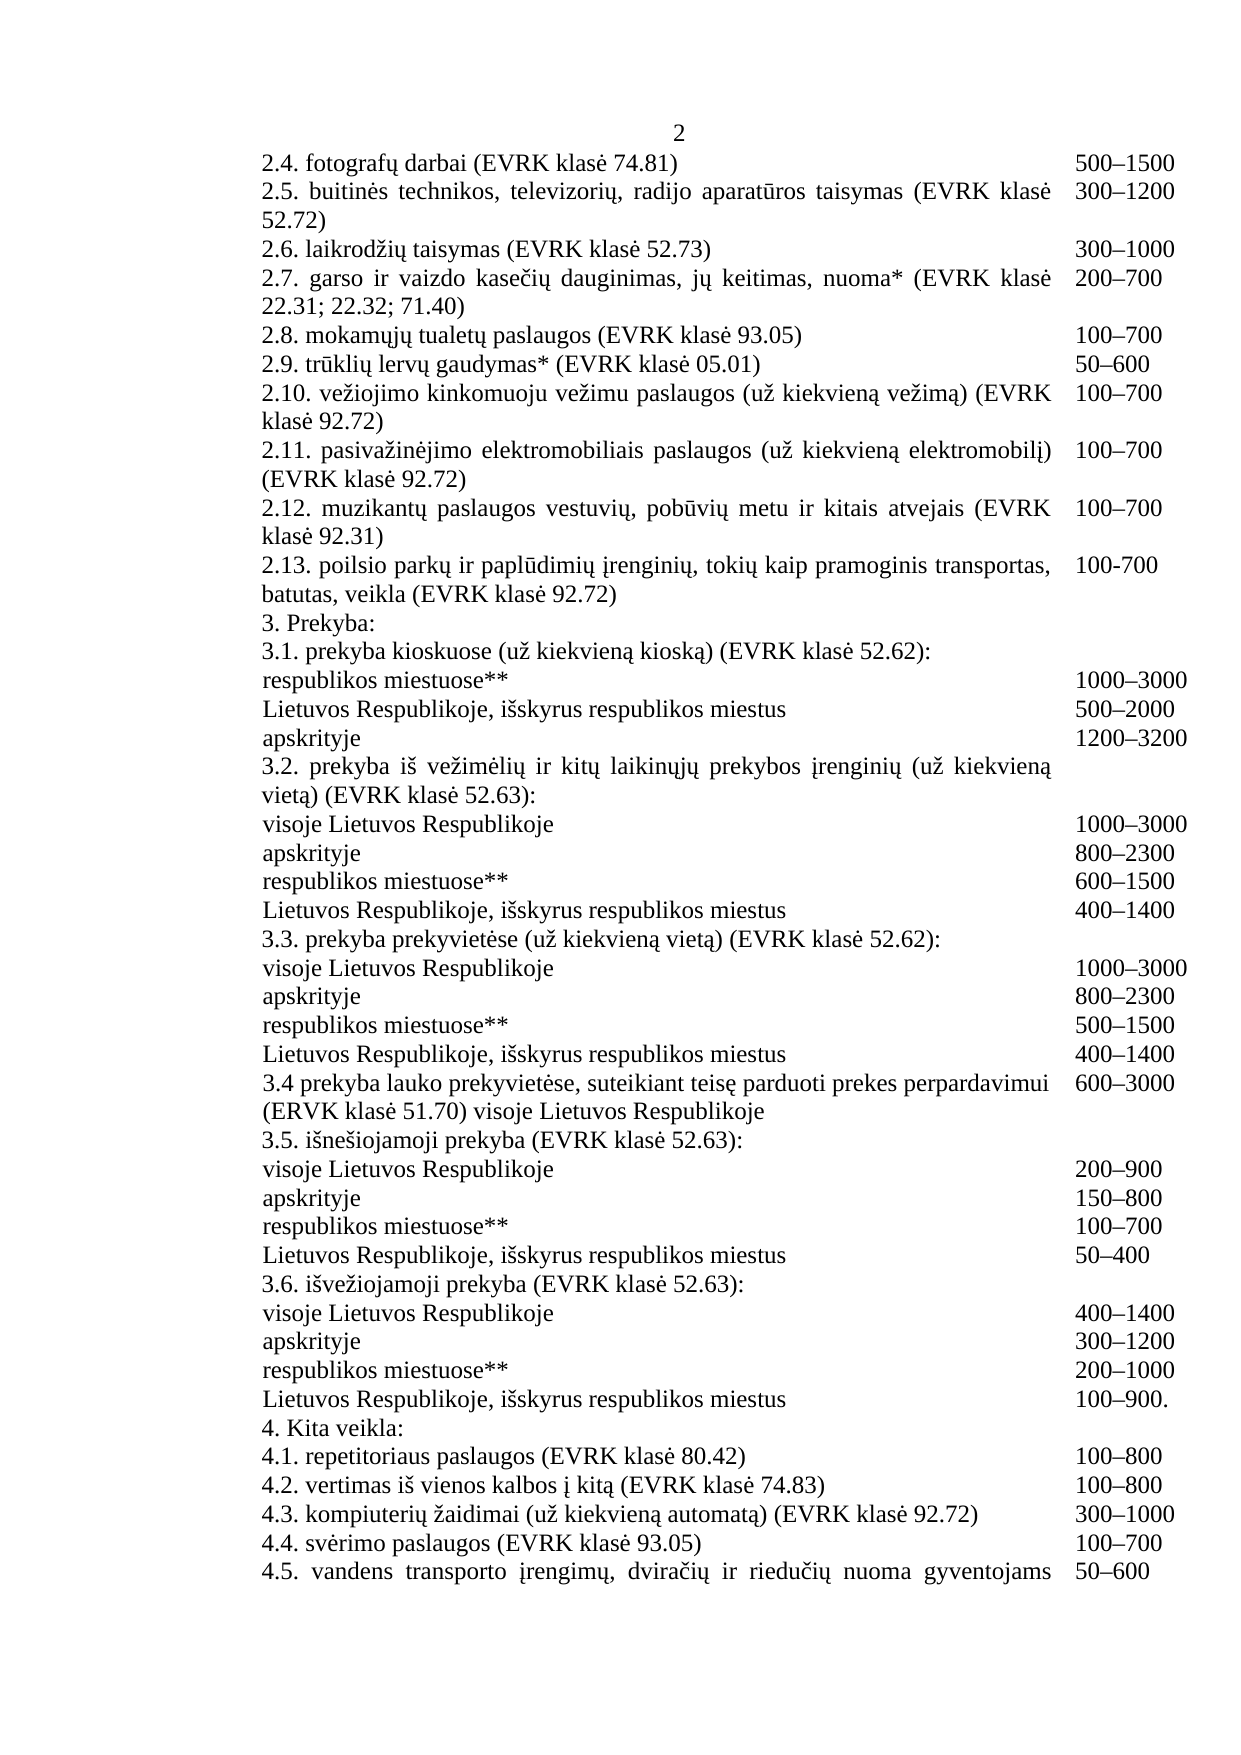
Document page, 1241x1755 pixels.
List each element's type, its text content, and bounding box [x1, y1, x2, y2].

table_cell 3.4 prekyba lauko prekyvietėse, suteikiant teisę parduoti prekes perpardavimui (ERVK klasė 51.70) visoje Lietuvos Respublikoje [177, 1068, 1063, 1125]
table_cell 2.13. poilsio parkų ir paplūdimių įrenginių, tokių kaip pramoginis transportas, batutas, veikla (EVRK klasė 92.72) [177, 550, 1063, 608]
table_cell [1064, 924, 1204, 953]
table_cell 3.1. prekyba kioskuose (už kiekvieną kioską) (EVRK klasė 52.62): [177, 636, 1063, 665]
table_cell visoje Lietuvos Respublikoje apskrityje respublikos miestuose** Lietuvos Respublikoje, išskyrus respublikos miestus [177, 809, 1063, 924]
table_cell visoje Lietuvos Respublikoje apskrityje respublikos miestuose** Lietuvos Respublikoje, išskyrus respublikos miestus [177, 1154, 1063, 1269]
table_cell 1000–3000 800–2300 600–1500 400–1400 [1064, 809, 1204, 924]
table_cell 4.4. svėrimo paslaugos (EVRK klasė 93.05) [177, 1528, 1063, 1556]
table_cell [1064, 1125, 1204, 1154]
table_cell visoje Lietuvos Respublikoje apskrityje respublikos miestuose** Lietuvos Respublikoje, išskyrus respublikos miestus [177, 953, 1063, 1068]
table_cell 4.2. vertimas iš vienos kalbos į kitą (EVRK klasė 74.83) [177, 1470, 1063, 1499]
table_cell [1064, 751, 1204, 809]
table_cell 2.11. pasivažinėjimo elektromobiliais paslaugos (už kiekvieną elektromobilį) (EVRK klasė 92.72) [177, 435, 1063, 493]
table_cell 2.5. buitinės technikos, televizorių, radijo aparatūros taisymas (EVRK klasė 52.72) [177, 176, 1063, 234]
table_cell 3.6. išvežiojamoji prekyba (EVRK klasė 52.63): [177, 1269, 1063, 1298]
table_cell 1000–3000 500–2000 1200–3200 [1064, 665, 1204, 751]
table_cell 2.8. mokamųjų tualetų paslaugos (EVRK klasė 93.05) [177, 320, 1063, 349]
table_cell visoje Lietuvos Respublikoje apskrityje respublikos miestuose** Lietuvos Respublikoje, išskyrus respublikos miestus [177, 1298, 1063, 1413]
table_cell respublikos miestuose** Lietuvos Respublikoje, išskyrus respublikos miestus apskrityje [177, 665, 1063, 751]
table_cell 300–1000 [1064, 234, 1204, 263]
table_cell 3.3. prekyba prekyvietėse (už kiekvieną vietą) (EVRK klasė 52.62): [177, 924, 1063, 953]
table_cell 2.7. garso ir vaizdo kasečių dauginimas, jų keitimas, nuoma* (EVRK klasė 22.31; 22.32; 71.40) [177, 263, 1063, 320]
table_cell [1064, 1413, 1204, 1441]
table_cell 1000–3000 800–2300 500–1500 400–1400 [1064, 953, 1204, 1068]
table_cell 50–600 [1064, 1556, 1204, 1585]
table_cell 50–600 [1064, 349, 1204, 378]
table_cell 100–700 [1064, 1528, 1204, 1556]
table_cell 100–700 [1064, 378, 1204, 435]
table_cell 3. Prekyba: [177, 608, 1063, 636]
table_cell 100–800 [1064, 1470, 1204, 1499]
table_cell 4.3. kompiuterių žaidimai (už kiekvieną automatą) (EVRK klasė 92.72) [177, 1499, 1063, 1528]
table_cell 4.5. vandens transporto įrengimų, dviračių ir riedučių nuoma gyventojams [177, 1556, 1063, 1585]
table_cell [1064, 636, 1204, 665]
table_cell 300–1000 [1064, 1499, 1204, 1528]
table_cell 300–1200 [1064, 176, 1204, 234]
table_cell 100–700 [1064, 320, 1204, 349]
table_cell 200–700 [1064, 263, 1204, 320]
table_cell 2.12. muzikantų paslaugos vestuvių, pobūvių metu ir kitais atvejais (EVRK klasė 92.31) [177, 493, 1063, 550]
table_cell 3.2. prekyba iš vežimėlių ir kitų laikinųjų prekybos įrenginių (už kiekvieną vietą) (EVRK klasė 52.63): [177, 751, 1063, 809]
table_cell 600–3000 [1064, 1068, 1204, 1125]
table_cell 2.6. laikrodžių taisymas (EVRK klasė 52.73) [177, 234, 1063, 263]
table_cell 500–1500 [1064, 148, 1204, 176]
table_cell 4.1. repetitoriaus paslaugos (EVRK klasė 80.42) [177, 1441, 1063, 1470]
table_cell 2.4. fotografų darbai (EVRK klasė 74.81) [177, 148, 1063, 176]
table_cell 2.9. trūklių lervų gaudymas* (EVRK klasė 05.01) [177, 349, 1063, 378]
table_cell [1064, 608, 1204, 636]
table_cell 200–900 150–800 100–700 50–400 [1064, 1154, 1204, 1269]
table_cell 400–1400 300–1200 200–1000 100–900. [1064, 1298, 1204, 1413]
table_cell [1064, 1269, 1204, 1298]
table_cell 3.5. išnešiojamoji prekyba (EVRK klasė 52.63): [177, 1125, 1063, 1154]
table_cell 4. Kita veikla: [177, 1413, 1063, 1441]
table_cell 100–700 [1064, 435, 1204, 493]
table_cell 2.10. vežiojimo kinkomuoju vežimu paslaugos (už kiekvieną vežimą) (EVRK klasė 92.72) [177, 378, 1063, 435]
table_cell 100–800 [1064, 1441, 1204, 1470]
table_cell 100–700 [1064, 493, 1204, 550]
table_cell 100-700 [1064, 550, 1204, 608]
